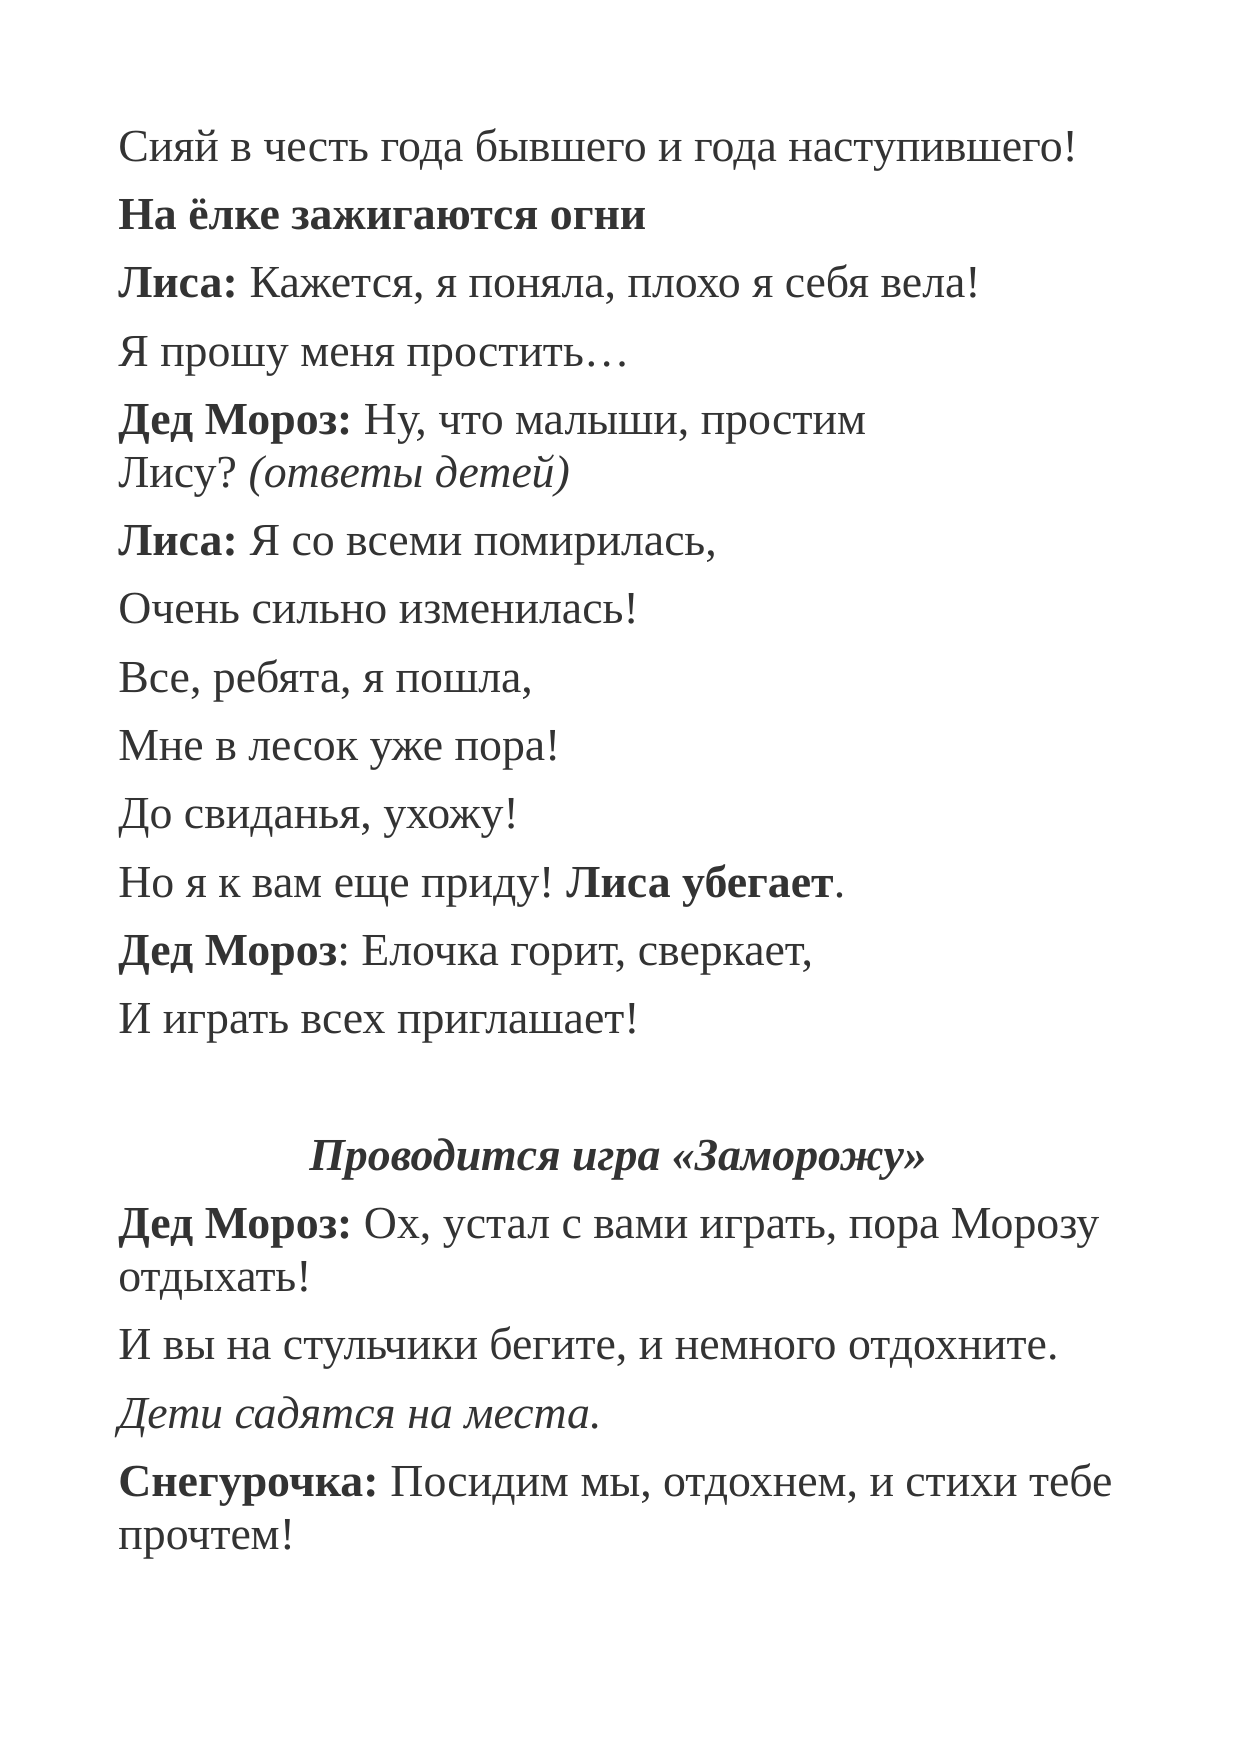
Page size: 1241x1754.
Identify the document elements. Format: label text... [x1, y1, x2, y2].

text Сияй в честь года бывшего и года наступившего! [118, 118, 1122, 171]
text И играть всех приглашает! [118, 991, 1122, 1043]
text Очень сильно изменилась! [118, 581, 1122, 633]
text Дед Мороз: Елочка горит, сверкает, [118, 922, 1122, 975]
text Дети садятся на места. [118, 1385, 1122, 1438]
text Лиса: Кажется, я поняла, плохо я себя вела! [118, 255, 1122, 307]
text Дед Мороз: Ну, что малыши, простим Лису? (ответы детей) [118, 391, 1122, 497]
text Но я к вам еще приду! Лиса убегает. [118, 854, 1122, 907]
text Все, ребята, я пошла, [118, 649, 1122, 702]
text На ёлке зажигаются огни [118, 186, 1122, 239]
text Я прошу меня простить… [118, 323, 1122, 376]
text Снегурочка: Посидим мы, отдохнем, и стихи тебе прочтем! [118, 1453, 1122, 1559]
text До свиданья, ухожу! [118, 786, 1122, 838]
text Проводится игра «Заморожу» [118, 1127, 1122, 1180]
text И вы на стульчики бегите, и немного отдохните. [118, 1317, 1122, 1369]
text Мне в лесок уже пора! [118, 717, 1122, 770]
text Дед Мороз: Ох, устал с вами играть, пора Морозу отдыхать! [118, 1196, 1122, 1301]
text Лиса: Я со всеми помирилась, [118, 512, 1122, 565]
